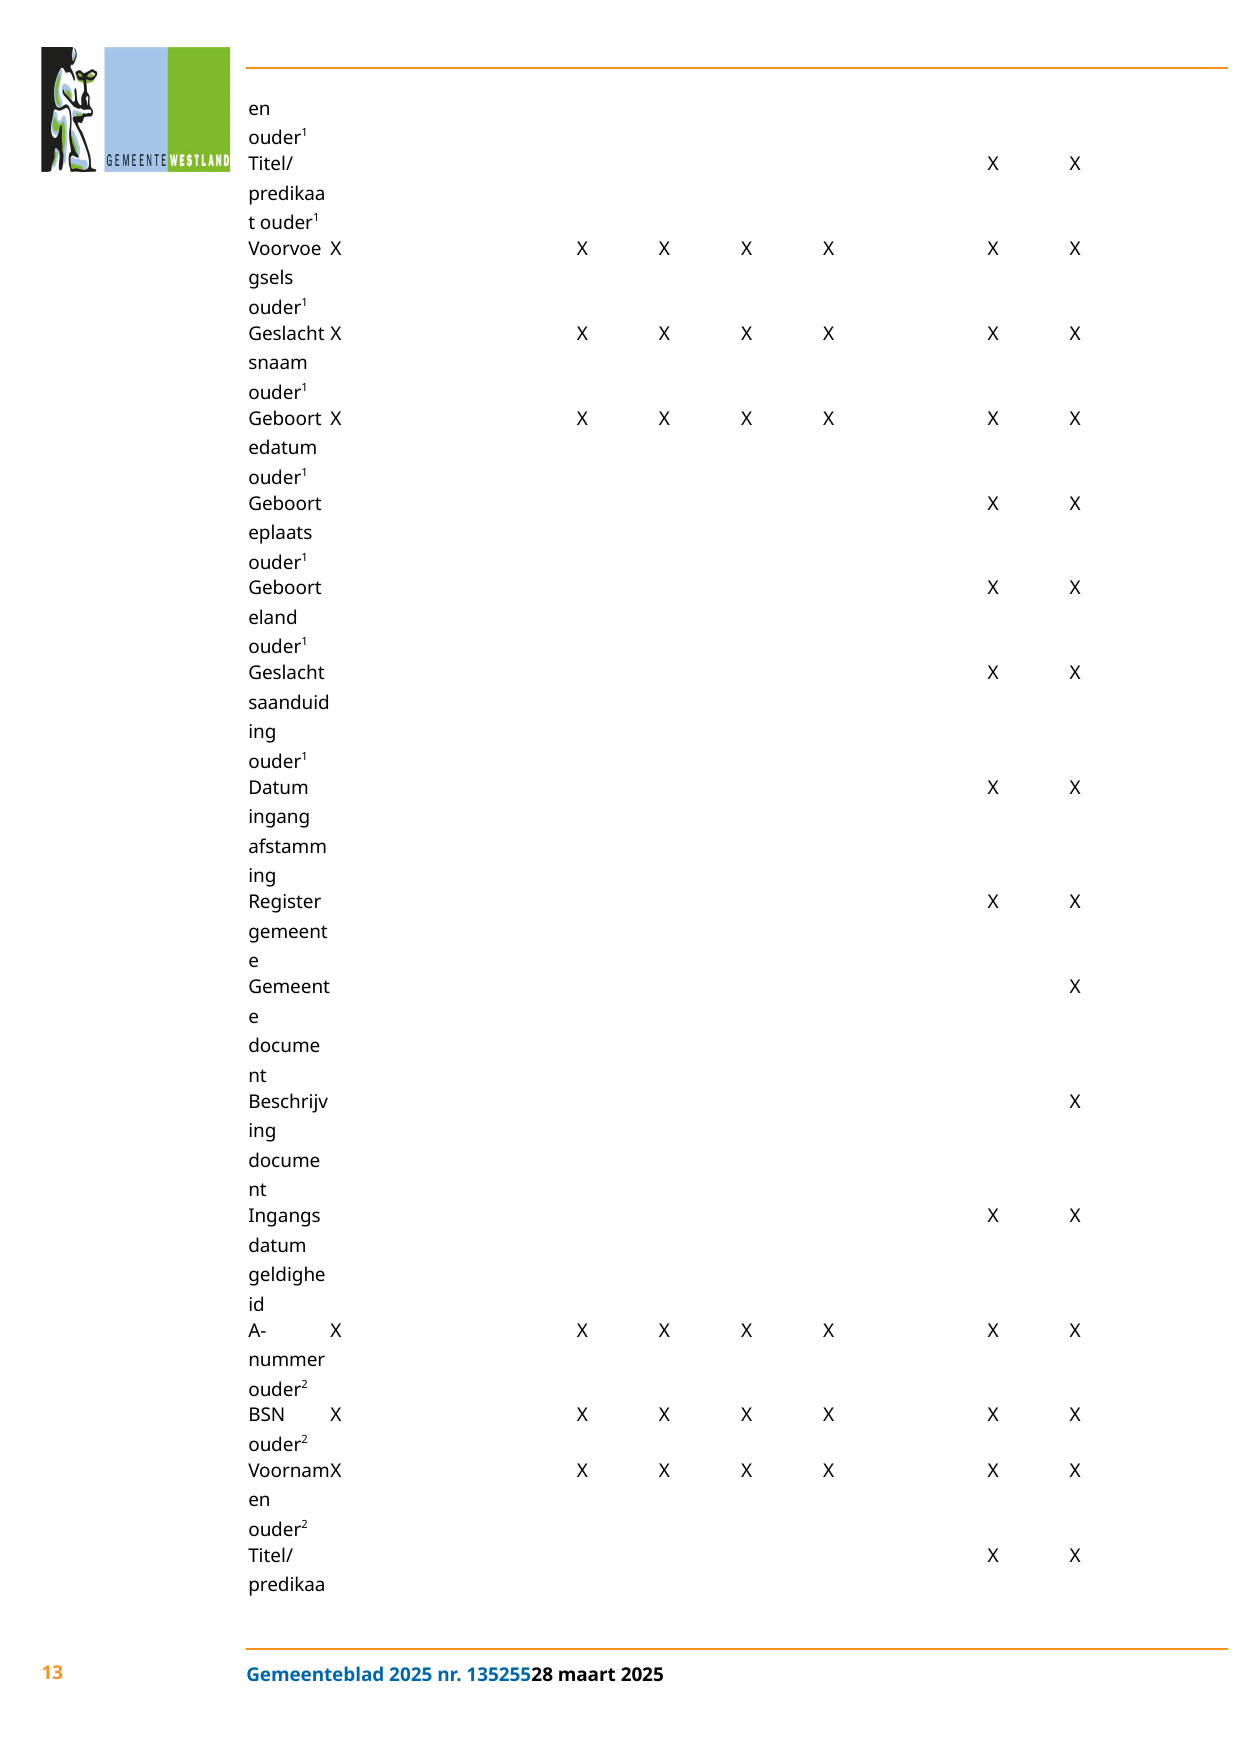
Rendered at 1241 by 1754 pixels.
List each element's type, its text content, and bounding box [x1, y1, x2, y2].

table_cell [577, 1202, 659, 1317]
table_cell [577, 575, 659, 659]
table_cell X [330, 1457, 412, 1542]
table_cell X [577, 1402, 659, 1457]
table_cell X [659, 235, 741, 320]
table_cell X [987, 320, 1069, 405]
table_cell Titel/predikaat ouder1 [248, 150, 330, 235]
table_cell X [741, 1457, 823, 1542]
table_cell [741, 150, 823, 235]
table_cell [494, 660, 577, 774]
table_cell [412, 1402, 494, 1457]
table_cell Geboorteplaats ouder1 [248, 490, 330, 574]
table_cell [577, 490, 659, 574]
table_cell [905, 320, 987, 405]
table_cell [330, 490, 412, 574]
table_cell [823, 490, 905, 574]
table_cell X [577, 1317, 659, 1402]
table_cell X [1069, 1088, 1152, 1202]
table_cell [412, 150, 494, 235]
table_cell X [741, 320, 823, 405]
table_cell [494, 973, 577, 1088]
table_cell [412, 1542, 494, 1597]
table_cell X [987, 235, 1069, 320]
table_cell Registergemeente [248, 889, 330, 973]
table_cell X [1069, 235, 1152, 320]
picture [41, 47, 231, 172]
table_cell [577, 774, 659, 888]
table_cell [741, 1088, 823, 1202]
table_cell X [987, 1202, 1069, 1317]
table_cell [659, 95, 741, 150]
table_cell [905, 1457, 987, 1542]
table_cell [412, 774, 494, 888]
table_cell [330, 774, 412, 888]
table_cell [741, 95, 823, 150]
table_cell [412, 95, 494, 150]
table_cell [905, 1542, 987, 1597]
table_cell [330, 1202, 412, 1317]
table_cell [412, 320, 494, 405]
table_cell [494, 95, 577, 150]
table_cell [905, 1317, 987, 1402]
table_cell X [659, 1457, 741, 1542]
table_cell Geboorteland ouder1 [248, 575, 330, 659]
table_cell [494, 490, 577, 574]
table_cell X [1069, 889, 1152, 973]
table_cell X [741, 235, 823, 320]
table_cell [741, 1202, 823, 1317]
table_cell X [659, 1317, 741, 1402]
table_cell [494, 1457, 577, 1542]
table_cell [412, 1457, 494, 1542]
table_cell [494, 1088, 577, 1202]
table_cell X [1069, 1402, 1152, 1457]
table_cell [905, 95, 987, 150]
table_cell [659, 1202, 741, 1317]
table_cell X [823, 1317, 905, 1402]
table_cell [823, 774, 905, 888]
table_cell [494, 320, 577, 405]
table_cell [905, 405, 987, 490]
table_cell X [330, 235, 412, 320]
table_cell [987, 1088, 1069, 1202]
table_cell [412, 889, 494, 973]
table_cell X [1069, 1317, 1152, 1402]
table_cell [494, 774, 577, 888]
table_cell [905, 575, 987, 659]
table_cell X [741, 1402, 823, 1457]
table_cell X [659, 1402, 741, 1457]
table_cell [987, 95, 1069, 150]
table_cell [905, 660, 987, 774]
table_cell Beschrijving document [248, 1088, 330, 1202]
table_cell X [330, 320, 412, 405]
table_cell X [1069, 150, 1152, 235]
table_cell X [987, 1542, 1069, 1597]
table_cell X [330, 405, 412, 490]
table_cell [823, 575, 905, 659]
table_cell [905, 973, 987, 1088]
table_cell [494, 150, 577, 235]
table_cell Geslachtsnaam ouder1 [248, 320, 330, 405]
table_cell X [823, 1402, 905, 1457]
table_cell [412, 660, 494, 774]
table_cell [823, 660, 905, 774]
table_cell X [1069, 774, 1152, 888]
table_cell Voornamen ouder1 [248, 95, 330, 150]
table_cell [412, 1317, 494, 1402]
table_cell [905, 1088, 987, 1202]
table_cell [741, 1542, 823, 1597]
table_cell X [1069, 1202, 1152, 1317]
table_cell X [823, 320, 905, 405]
table_cell X [823, 1457, 905, 1542]
table_cell [330, 575, 412, 659]
table_cell X [1069, 660, 1152, 774]
table_cell X [987, 150, 1069, 235]
table_cell [659, 490, 741, 574]
table_cell [659, 1088, 741, 1202]
table_cell [494, 889, 577, 973]
table_cell X [823, 235, 905, 320]
table_cell X [1069, 1457, 1152, 1542]
table_cell [494, 1402, 577, 1457]
table_cell Titel/predikaa [248, 1542, 330, 1597]
table_cell [577, 1542, 659, 1597]
table_cell [494, 1202, 577, 1317]
table_cell [905, 1202, 987, 1317]
table_cell [577, 973, 659, 1088]
table_cell [823, 1202, 905, 1317]
table_cell [741, 575, 823, 659]
table_cell [741, 774, 823, 888]
table_cell [494, 1317, 577, 1402]
table_cell X [987, 1457, 1069, 1542]
table_cell X [577, 1457, 659, 1542]
table_cell Datum ingang afstamming [248, 774, 330, 888]
table_cell [412, 235, 494, 320]
table_cell X [987, 490, 1069, 574]
table_cell [412, 1088, 494, 1202]
table_cell [412, 405, 494, 490]
table_cell X [987, 1317, 1069, 1402]
table_cell [823, 1088, 905, 1202]
table_cell [330, 973, 412, 1088]
table_cell X [987, 660, 1069, 774]
table_cell A-nummer ouder2 [248, 1317, 330, 1402]
table_cell X [577, 235, 659, 320]
table_cell [494, 575, 577, 659]
table_cell X [1069, 405, 1152, 490]
table_cell [659, 774, 741, 888]
table_cell X [741, 405, 823, 490]
table_cell X [1069, 490, 1152, 574]
table_cell [577, 660, 659, 774]
table_cell [905, 235, 987, 320]
table_cell X [987, 405, 1069, 490]
table_cell X [330, 1317, 412, 1402]
table_cell Voornamen ouder2 [248, 1457, 330, 1542]
table_cell X [741, 1317, 823, 1402]
table_cell [577, 889, 659, 973]
table_cell [905, 1402, 987, 1457]
table_cell [412, 490, 494, 574]
table_cell X [823, 405, 905, 490]
table_cell [330, 1542, 412, 1597]
table_cell [987, 973, 1069, 1088]
table_cell [659, 889, 741, 973]
table_cell Voorvoegsels ouder1 [248, 235, 330, 320]
table_cell [741, 490, 823, 574]
table_cell [577, 150, 659, 235]
table_cell [741, 660, 823, 774]
table_cell [659, 660, 741, 774]
table_cell X [987, 1402, 1069, 1457]
table_cell X [987, 774, 1069, 888]
table_cell X [330, 1402, 412, 1457]
table_cell [823, 150, 905, 235]
table_cell X [577, 405, 659, 490]
table_cell X [659, 320, 741, 405]
table_cell X [1069, 575, 1152, 659]
table_cell [659, 150, 741, 235]
table_cell X [987, 575, 1069, 659]
table_cell [412, 575, 494, 659]
table_cell [823, 95, 905, 150]
table_cell [494, 235, 577, 320]
table_cell X [1069, 973, 1152, 1088]
table_cell [659, 575, 741, 659]
table_cell [1069, 95, 1152, 150]
table_cell Geboortedatum ouder1 [248, 405, 330, 490]
table_cell [823, 1542, 905, 1597]
table_cell [823, 973, 905, 1088]
table_cell [741, 889, 823, 973]
table_cell [412, 973, 494, 1088]
table_cell [330, 150, 412, 235]
table_cell X [1069, 1542, 1152, 1597]
table_cell X [987, 889, 1069, 973]
table_cell [577, 95, 659, 150]
table_cell X [1069, 320, 1152, 405]
table_cell Gemeente document [248, 973, 330, 1088]
table_cell [577, 1088, 659, 1202]
table_cell Geslachtsaanduiding ouder1 [248, 660, 330, 774]
table_cell [330, 1088, 412, 1202]
table_cell [412, 1202, 494, 1317]
table_cell [905, 774, 987, 888]
table_cell BSN ouder2 [248, 1402, 330, 1457]
table_cell [905, 150, 987, 235]
table_cell [659, 973, 741, 1088]
table_cell [330, 660, 412, 774]
table_cell [741, 973, 823, 1088]
table_cell X [577, 320, 659, 405]
table_cell [330, 889, 412, 973]
table_cell [905, 889, 987, 973]
table_cell Ingangsdatum geldigheid [248, 1202, 330, 1317]
table_cell X [330, 95, 412, 150]
table_cell [494, 405, 577, 490]
table_cell [905, 490, 987, 574]
table_cell [659, 1542, 741, 1597]
table_cell [494, 1542, 577, 1597]
table_cell [823, 889, 905, 973]
table_cell X [659, 405, 741, 490]
